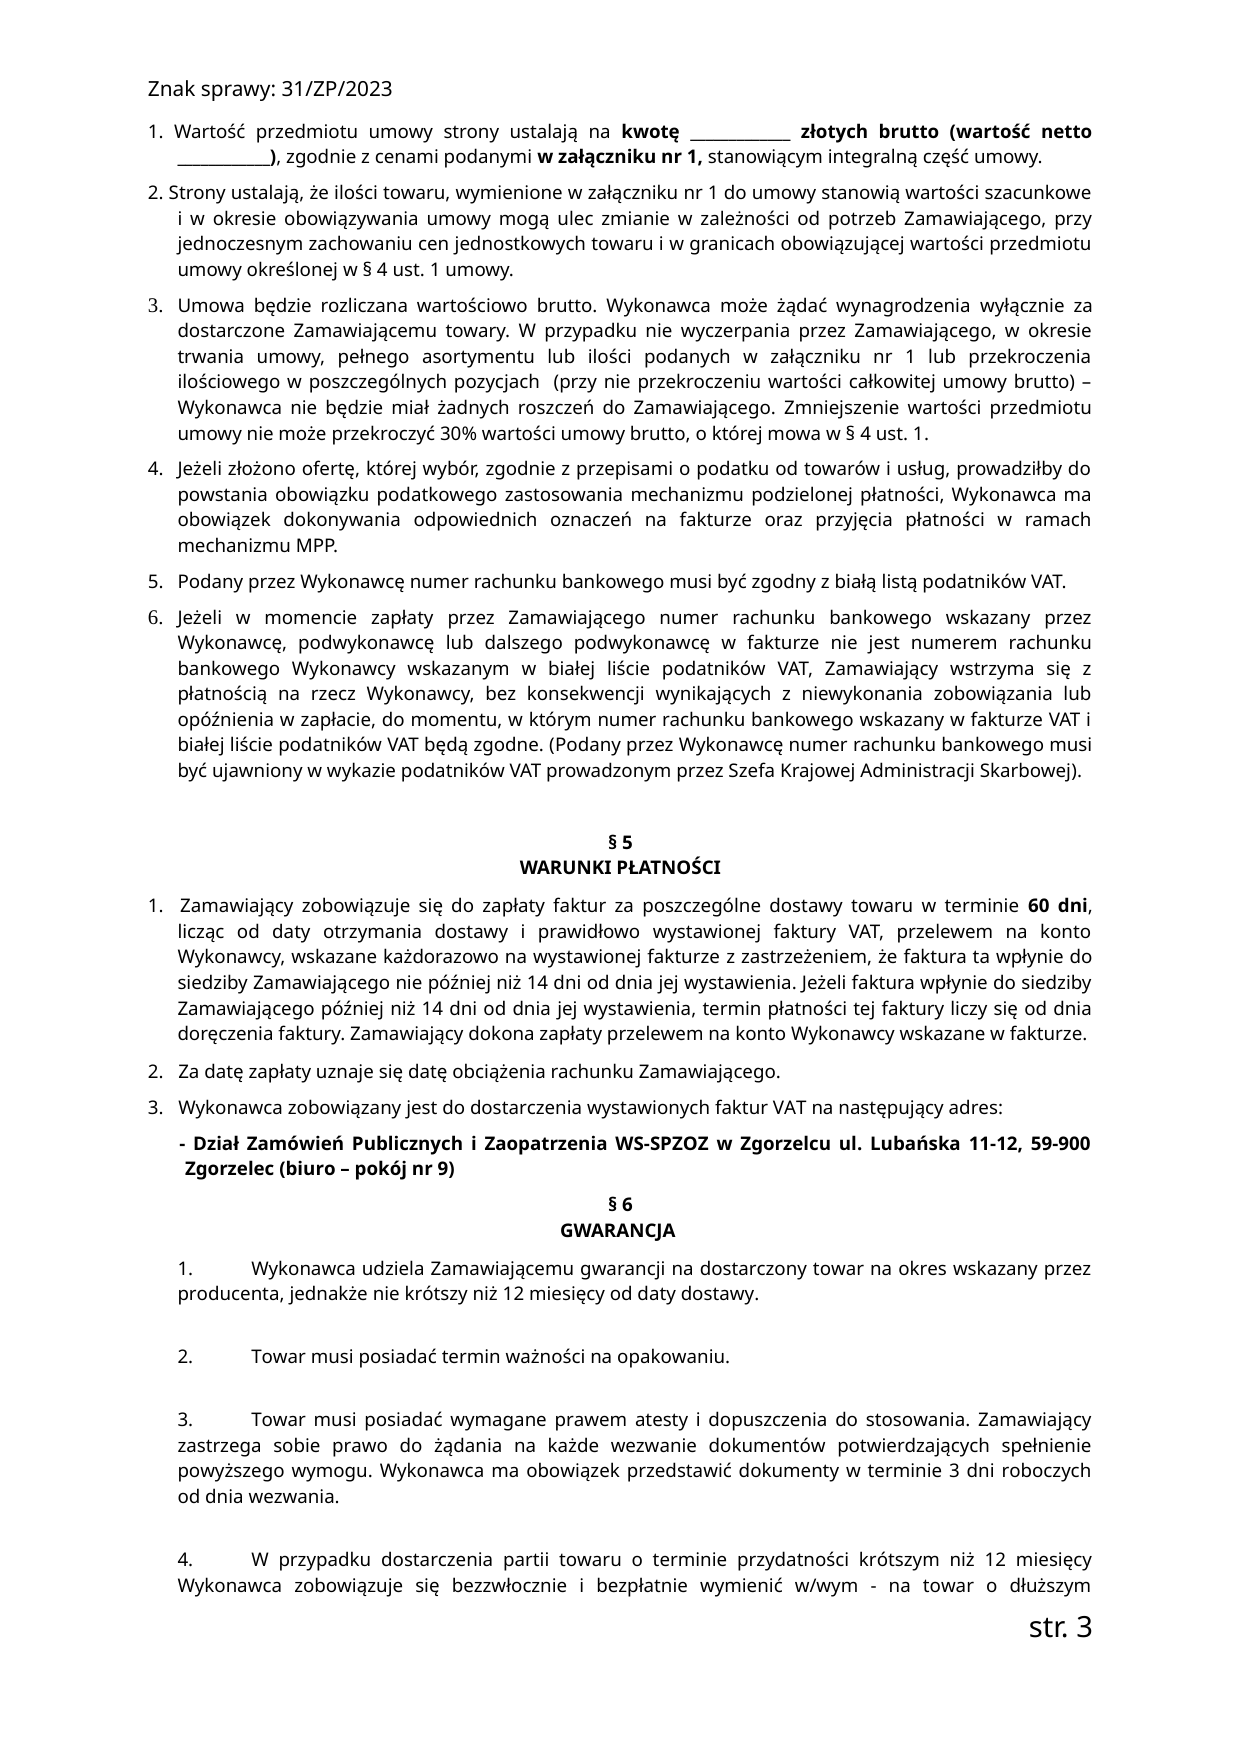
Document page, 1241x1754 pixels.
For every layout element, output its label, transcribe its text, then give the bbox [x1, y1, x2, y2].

text - Dział Zamówień Publicznych i Zaopatrzenia WS-SPZOZ w Zgorzelcu ul. Lubańska 11-12, 59-900 Zgorzelec (biuro – pokój nr 9) [148, 1130, 1093, 1181]
list W przypadku dostarczenia partii towaru o terminie przydatności krótszym niż 12 miesięcy Wykonawca zobowiązuje się bezzwłocznie i bezpłatnie wymienić w/wym - na towar o dłuższym [177, 1546, 1093, 1597]
list Wykonawca udziela Zamawiającemu gwarancji na dostarczony towar na okres wskazany przez producenta, jednakże nie krótszy niż 12 miesięcy od daty dostawy. [177, 1255, 1093, 1306]
text 2. Strony ustalają, że ilości towaru, wymienione w załączniku nr 1 do umowy stanowią wartości szacunkowe i w okresie obowiązywania umowy mogą ulec zmianie w zależności od potrzeb Zamawiającego, przy jednoczesnym zachowaniu cen jednostkowych towaru i w granicach obowiązującej wartości przedmiotu umowy określonej w § 4 ust. 1 umowy. [148, 180, 1093, 282]
text GWARANCJA [148, 1217, 1093, 1243]
text 2. Za datę zapłaty uznaje się datę obciążenia rachunku Zamawiającego. [148, 1058, 1093, 1084]
list Towar musi posiadać wymagane prawem atesty i dopuszczenia do stosowania. Zamawiający zastrzega sobie prawo do żądania na każde wezwanie dokumentów potwierdzających spełnienie powyższego wymogu. Wykonawca ma obowiązek przedstawić dokumenty w terminie 3 dni roboczych od dnia wezwania. [177, 1407, 1093, 1509]
list Umowa będzie rozliczana wartościowo brutto. Wykonawca może żądać wynagrodzenia wyłącznie za dostarczone Zamawiającemu towary. W przypadku nie wyczerpania przez Zamawiającego, w okresie trwania umowy, pełnego asortymentu lub ilości podanych w załączniku nr 1 lub przekroczenia ilościowego w poszczególnych pozycjach (przy nie przekroczeniu wartości całkowitej umowy brutto) – Wykonawca nie będzie miał żadnych roszczeń do Zamawiającego. Zmniejszenie wartości przedmiotu umowy nie może przekroczyć 30% wartości umowy brutto, o której mowa w § 4 ust. 1. [148, 292, 1093, 445]
text WARUNKI PŁATNOŚCI [148, 855, 1093, 880]
text 1. Zamawiający zobowiązuje się do zapłaty faktur za poszczególne dostawy towaru w terminie 60 dni, licząc od daty otrzymania dostawy i prawidłowo wystawionej faktury VAT, przelewem na konto Wykonawcy, wskazane każdorazowo na wystawionej fakturze z zastrzeżeniem, że faktura ta wpłynie do siedziby Zamawiającego nie później niż 14 dni od dnia jej wystawienia. Jeżeli faktura wpłynie do siedziby Zamawiającego później niż 14 dni od dnia jej wystawienia, termin płatności tej faktury liczy się od dnia doręczenia faktury. Zamawiający dokona zapłaty przelewem na konto Wykonawcy wskazane w fakturze. [148, 893, 1093, 1046]
list Towar musi posiadać termin ważności na opakowaniu. [177, 1344, 1093, 1369]
list Jeżeli złożono ofertę, której wybór, zgodnie z przepisami o podatku od towarów i usług, prowadziłby do powstania obowiązku podatkowego zastosowania mechanizmu podzielonej płatności, Wykonawca ma obowiązek dokonywania odpowiednich oznaczeń na fakturze oraz przyjęcia płatności w ramach mechanizmu MPP. [148, 456, 1093, 558]
list Podany przez Wykonawcę numer rachunku bankowego musi być zgodny z białą listą podatników VAT. [148, 568, 1093, 594]
list Jeżeli w momencie zapłaty przez Zamawiającego numer rachunku bankowego wskazany przez Wykonawcę, podwykonawcę lub dalszego podwykonawcę w fakturze nie jest numerem rachunku bankowego Wykonawcy wskazanym w białej liście podatników VAT, Zamawiający wstrzyma się z płatnością na rzecz Wykonawcy, bez konsekwencji wynikających z niewykonania zobowiązania lub opóźnienia w zapłacie, do momentu, w którym numer rachunku bankowego wskazany w fakturze VAT i białej liście podatników VAT będą zgodne. (Podany przez Wykonawcę numer rachunku bankowego musi być ujawniony w wykazie podatników VAT prowadzonym przez Szefa Krajowej Administracji Skarbowej). [148, 604, 1093, 783]
text 3. Wykonawca zobowiązany jest do dostarczenia wystawionych faktur VAT na następujący adres: [148, 1094, 1093, 1120]
text § 5 [148, 829, 1093, 855]
text 1. Wartość przedmiotu umowy strony ustalają na kwotę _____________ złotych brutto (wartość netto ____________), zgodnie z cenami podanymi w załączniku nr 1, stanowiącym integralną część umowy. [148, 118, 1093, 169]
text § 6 [148, 1192, 1093, 1217]
